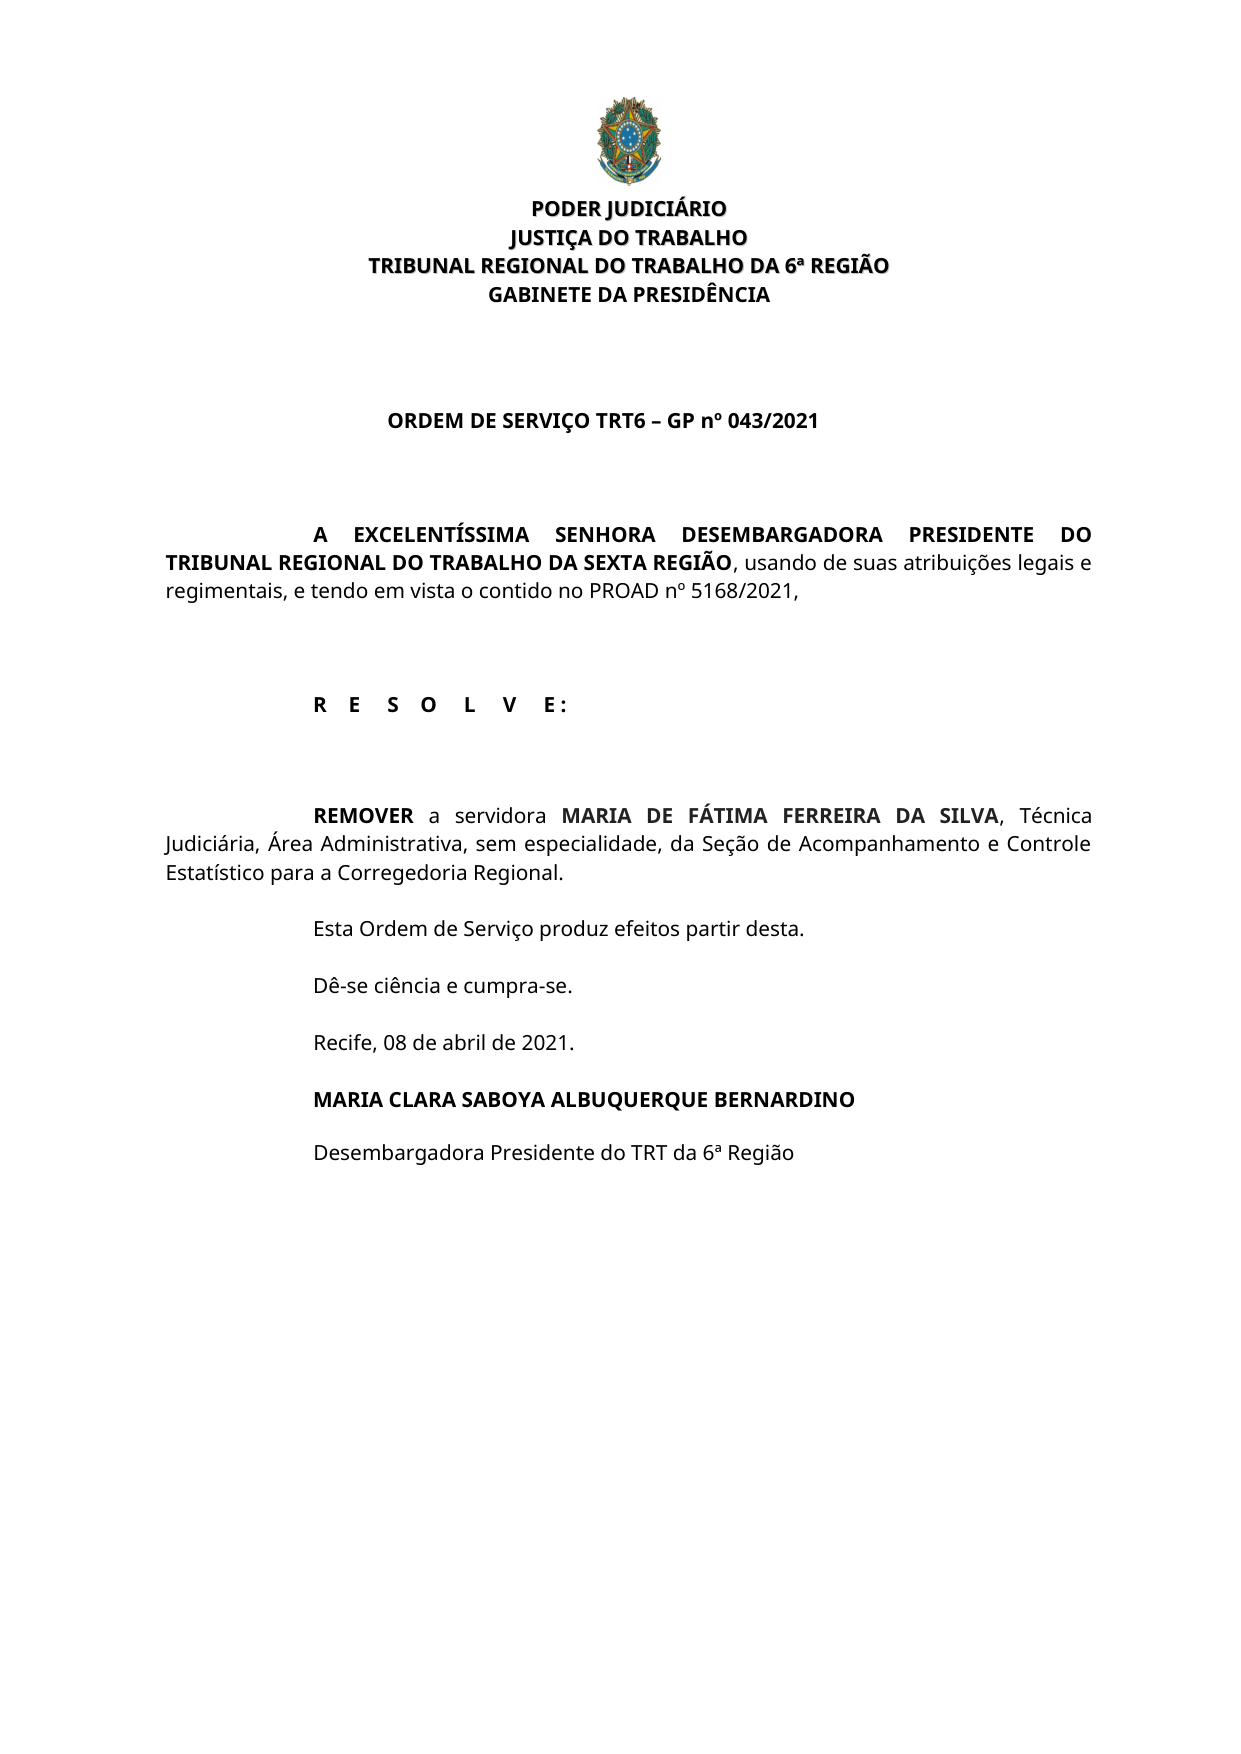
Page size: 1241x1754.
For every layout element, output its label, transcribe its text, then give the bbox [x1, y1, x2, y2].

text A EXCELENTÍSSIMA SENHORA DESEMBARGADORA PRESIDENTE DO TRIBUNAL REGIONAL DO TRABALHO DA SEXTA REGIÃO, usando de suas atribuições legais e regimentais, e tendo em vista o contido no PROAD nº 5168/2021, [165, 520, 1092, 605]
text GABINETE DA PRESIDÊNCIA [165, 280, 1092, 308]
text Desembargadora Presidente do TRT da 6ª Região [165, 1138, 1092, 1167]
text MARIA CLARA SABOYA ALBUQUERQUE BERNARDINO [165, 1085, 1093, 1113]
text JUSTIÇA DO TRABALHO [165, 223, 1092, 251]
subtitle ORDEM DE SERVIÇO TRT6 – GP nº 043/2021 [165, 406, 1092, 434]
text REMOVER a servidora MARIA DE FÁTIMA FERREIRA DA SILVA, Técnica Judiciária, Área Administrativa, sem especialidade, da Seção de Acompanhamento e Controle Estatístico para a Corregedoria Regional. [165, 801, 1092, 886]
text Recife, 08 de abril de 2021. [165, 1028, 1090, 1057]
text Esta Ordem de Serviço produz efeitos partir desta. [165, 914, 1090, 943]
text Dê-se ciência e cumpra-se. [239, 971, 1090, 1000]
picture [597, 97, 661, 186]
text PODER JUDICIÁRIO [165, 194, 1092, 223]
text TRIBUNAL REGIONAL DO TRABALHO DA 6ª REGIÃO [165, 251, 1092, 280]
text R E S O L V E : [165, 690, 1092, 719]
